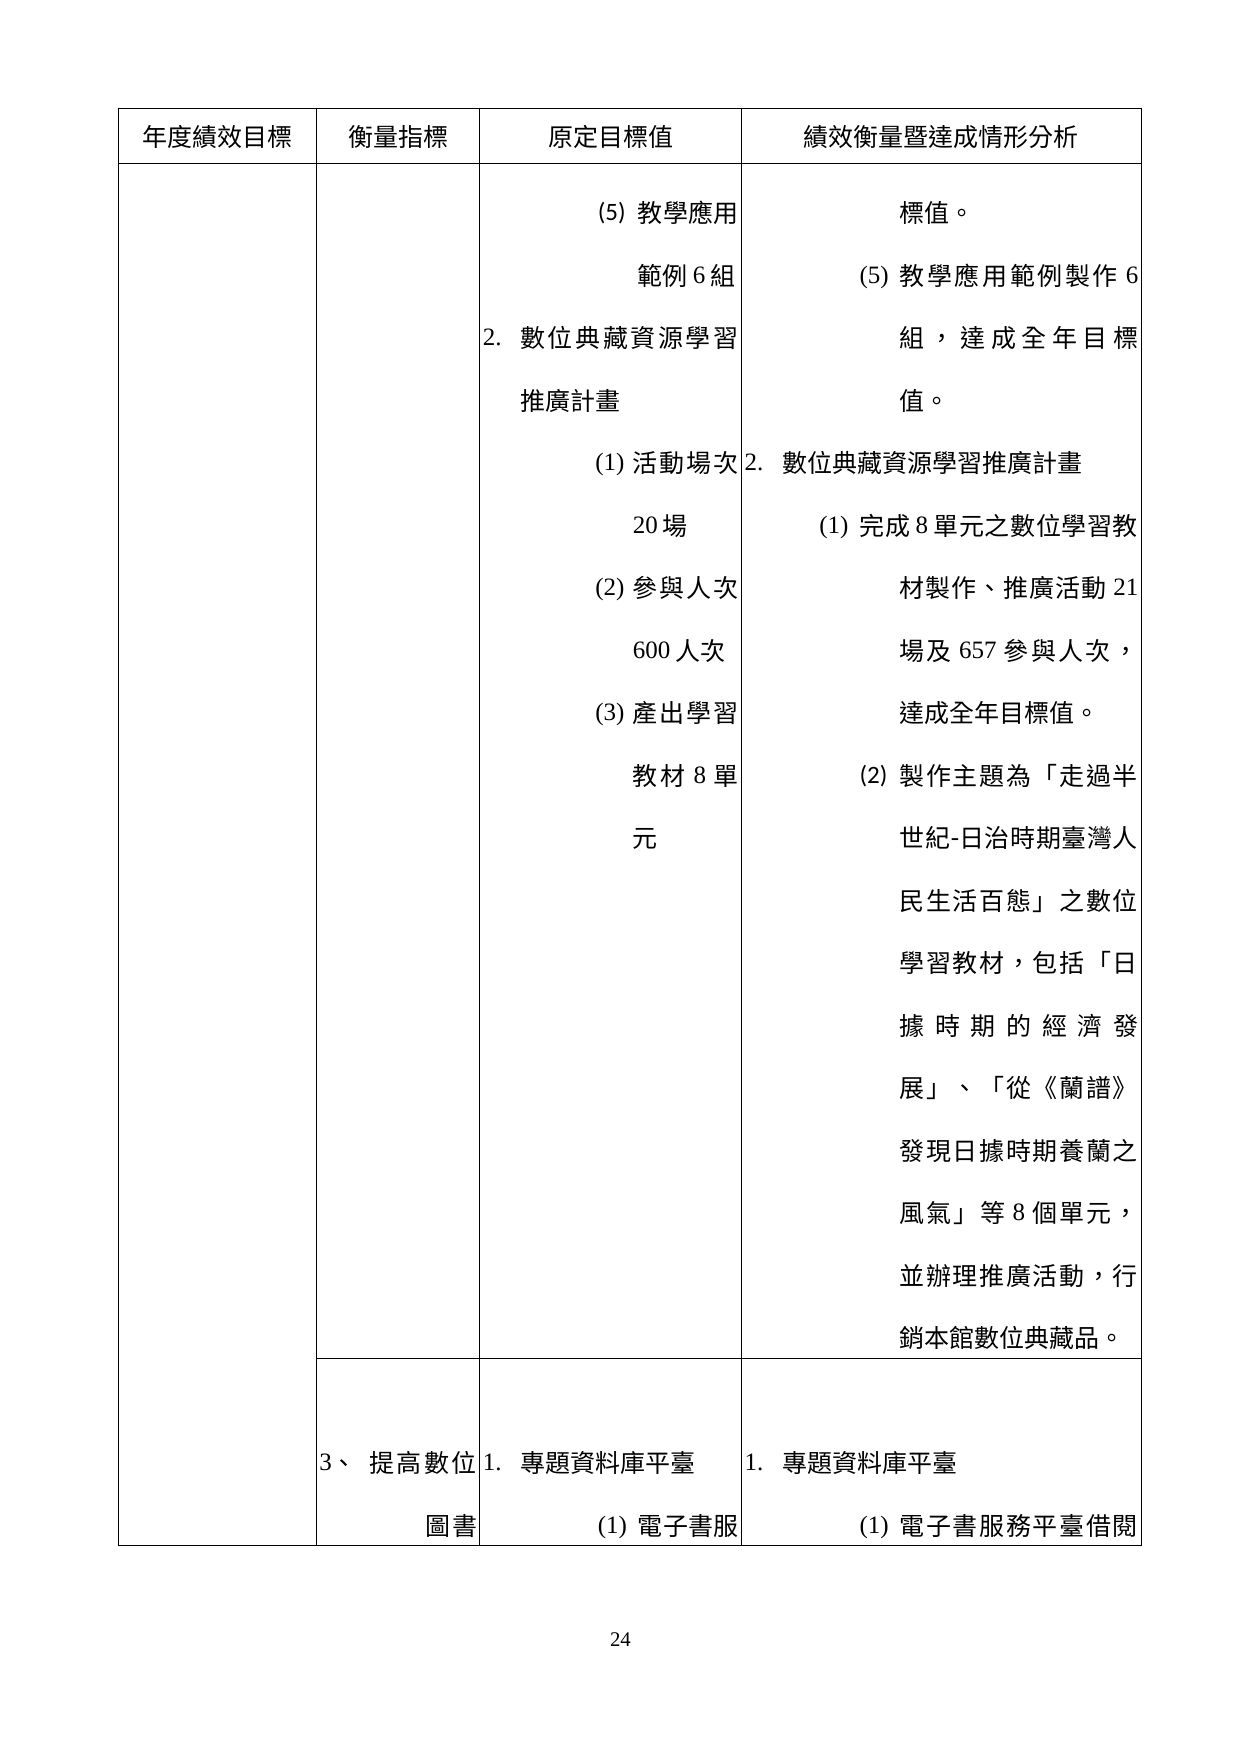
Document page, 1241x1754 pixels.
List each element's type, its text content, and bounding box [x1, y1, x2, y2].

table_cell 專題資料庫平臺 電子書服務平臺借閱150,000冊次 電影與文學資料庫使用21,000人次 圓夢繪本資料庫使用115,500人次 設計師之手資料庫使用70,000人次 數位典藏服務網使用80,000人次 線上視聽媒體中心6,000人次 官網造訪1,500,000人次 推廣活動3場次、參與人次3,500人次 [480, 1359, 741, 1545]
table_header 衡量指標 [317, 109, 479, 163]
table_header 年度績效目標 [119, 109, 316, 163]
table_cell 數位體驗內容與互動學習課程計畫活動 場次2場 活動參與人次8,000人次 線上數位互動學習網課程使用人次平均每月3,000人次 建置數位互動課程5支 教學應用範例6組 數位典藏資源學習推廣計畫 活動場次20場 參與人次600人次 產出學習教材8單元 [480, 164, 741, 1358]
table_header 原定目標值 [480, 109, 741, 163]
table_cell 提高數位圖書 [317, 1359, 479, 1545]
table_cell [317, 164, 479, 1358]
table_header 績效衡量暨達成情形分析 [742, 109, 1141, 163]
table_cell 專題資料庫平臺 電子書服務平臺借閱223,918冊次，超越全年目標值。 電影與文學資料庫24,220人次使用，超越全年目標值。 圓夢繪本資料庫174,933人次使用，超越全年目標值。 設計師之手資料庫81,730人次使用，超越全年目標值。 數位典藏服務網101,438人次使用，超越全年目標值。 線上視聽媒體中心11,455人次點閱觀賞，超越全年目標值。 本館官網造訪人次1,706,948人次，超越全年目標值。 推廣活動 依據自建專題資料庫特色，連結合作學校團體，辦理特展或推廣使用活動共6場，超越全年目標值。 推廣活動及相關展出8,593人次參與，超越全年目標值。 [742, 1359, 1141, 1545]
table_cell 數位體驗內容與互動學習課程計畫活動 將本館現場數位互動體驗展辦理巡迴至宜蘭國立傳統藝術中心及高雄市立圖書館高市文化中心分館展出共2場次，達成全年目標值。 活動參與人次共64,395人次，超越全年目標值。 線上數位互動學習網每月平均10,695人次使用，超越全年目標值。 數位互動課程建置完成7支，超越全年目標值。 教學應用範例製作6組，達成全年目標值。 數位典藏資源學習推廣計畫 完成8單元之數位學習教材製作、推廣活動21場及657參與人次，達成全年目標值。 製作主題為「走過半世紀-日治時期臺灣人民生活百態」之數位學習教材，包括「日據時期的經濟發展」、「從《蘭譜》發現日據時期養蘭之風氣」等8個單元，並辦理推廣活動，行銷本館數位典藏品。 [742, 164, 1141, 1358]
table_cell [119, 164, 316, 1545]
